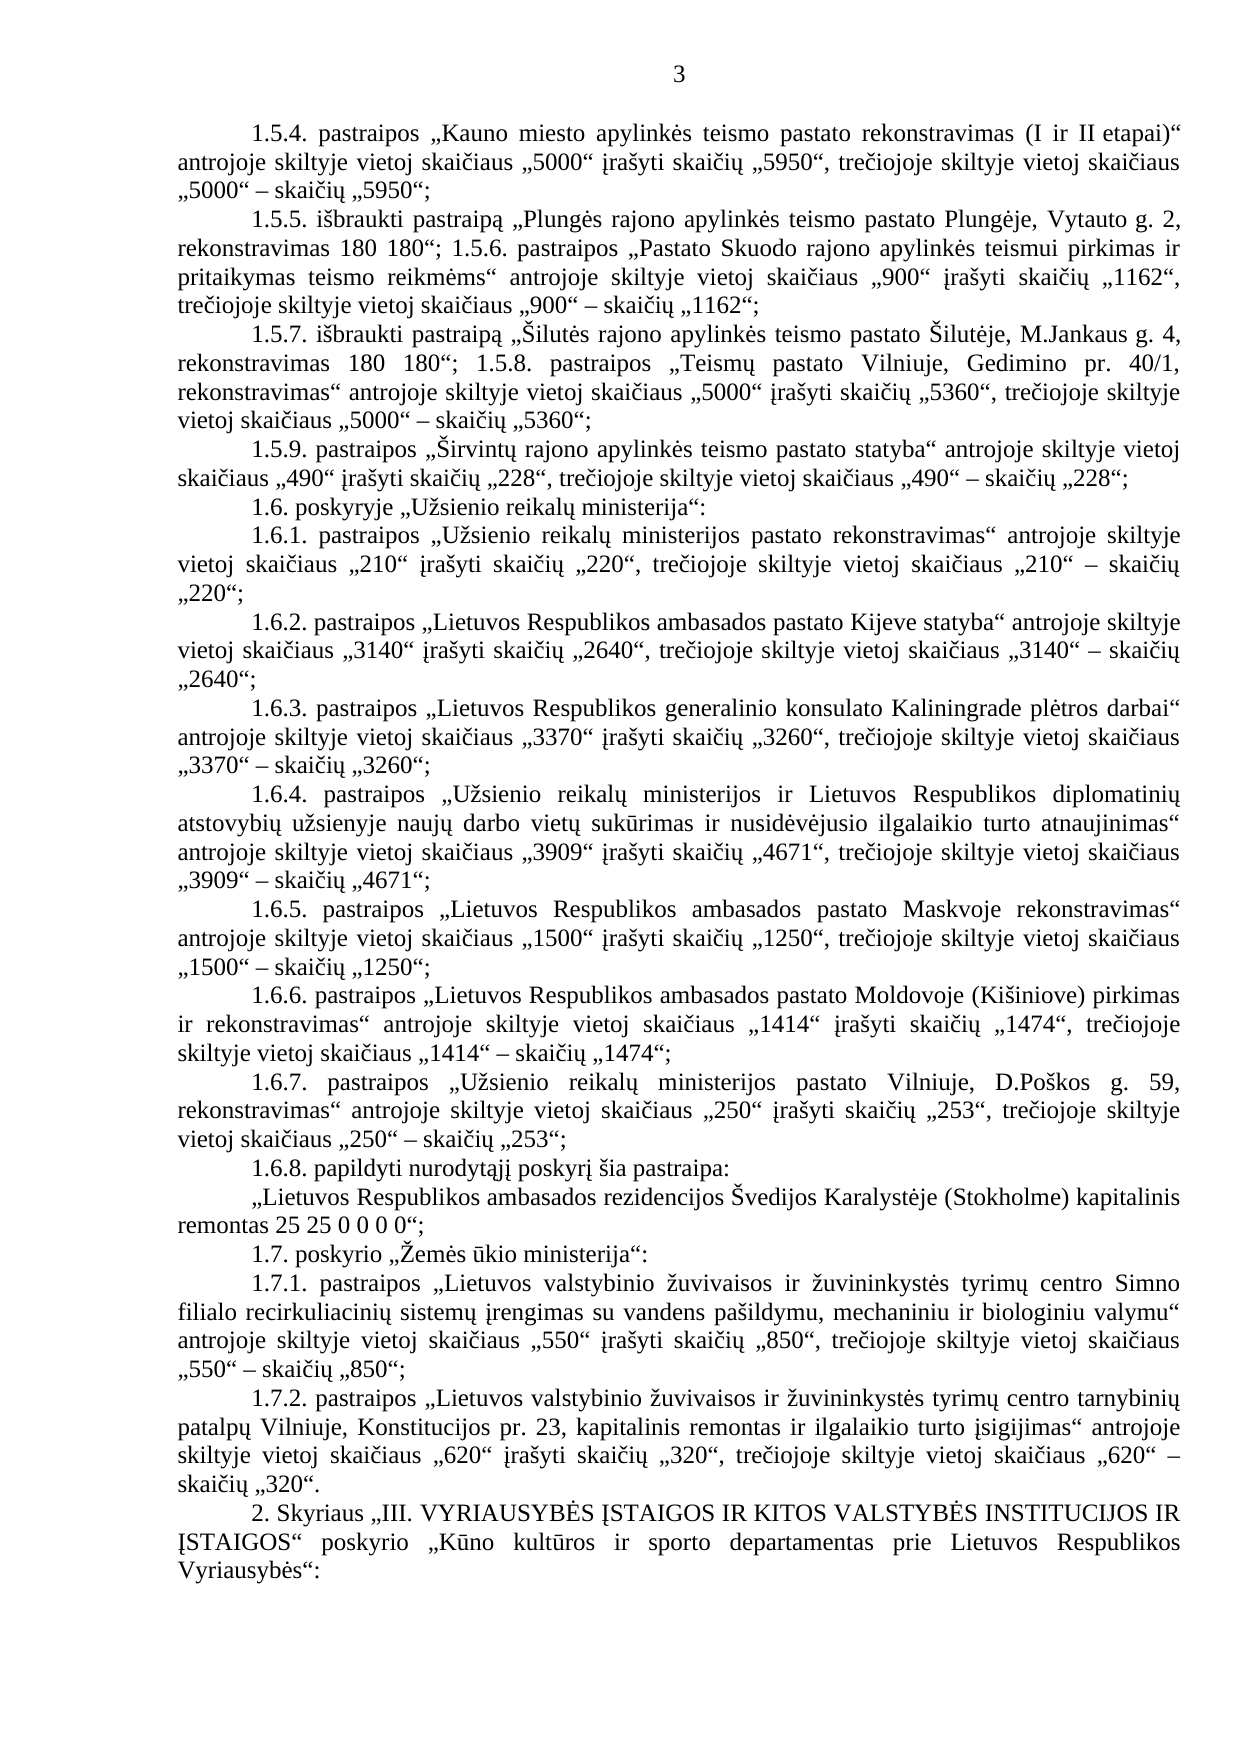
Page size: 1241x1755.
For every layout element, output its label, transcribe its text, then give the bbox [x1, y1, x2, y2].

text 1.6.2. pastraipos „Lietuvos Respublikos ambasados pastato Kijeve statyba“ antrojoje skiltyje vietoj skaičiaus „3140“ įrašyti skaičių „2640“, trečiojoje skiltyje vietoj skaičiaus „3140“ – skaičių „2640“; [177, 607, 1181, 693]
text 1.6.5. pastraipos „Lietuvos Respublikos ambasados pastato Maskvoje rekonstravimas“ antrojoje skiltyje vietoj skaičiaus „1500“ įrašyti skaičių „1250“, trečiojoje skiltyje vietoj skaičiaus „1500“ – skaičių „1250“; [177, 894, 1181, 981]
text 1.6.7. pastraipos „Užsienio reikalų ministerijos pastato Vilniuje, D.Poškos g. 59, rekonstravimas“ antrojoje skiltyje vietoj skaičiaus „250“ įrašyti skaičių „253“, trečiojoje skiltyje vietoj skaičiaus „250“ – skaičių „253“; [177, 1067, 1181, 1153]
text 1.7.1. pastraipos „Lietuvos valstybinio žuvivaisos ir žuvininkystės tyrimų centro Simno filialo recirkuliacinių sistemų įrengimas su vandens pašildymu, mechaniniu ir biologiniu valymu“ antrojoje skiltyje vietoj skaičiaus „550“ įrašyti skaičių „850“, trečiojoje skiltyje vietoj skaičiaus „550“ – skaičių „850“; [177, 1268, 1181, 1383]
text 1.6.6. pastraipos „Lietuvos Respublikos ambasados pastato Moldovoje (Kišiniove) pirkimas ir rekonstravimas“ antrojoje skiltyje vietoj skaičiaus „1414“ įrašyti skaičių „1474“, trečiojoje skiltyje vietoj skaičiaus „1414“ – skaičių „1474“; [177, 981, 1181, 1067]
text 1.6. poskyryje „Užsienio reikalų ministerija“: [177, 492, 1181, 521]
text 1.6.4. pastraipos „Užsienio reikalų ministerijos ir Lietuvos Respublikos diplomatinių atstovybių užsienyje naujų darbo vietų sukūrimas ir nusidėvėjusio ilgalaikio turto atnaujinimas“ antrojoje skiltyje vietoj skaičiaus „3909“ įrašyti skaičių „4671“, trečiojoje skiltyje vietoj skaičiaus „3909“ – skaičių „4671“; [177, 779, 1181, 894]
text 1.7.2. pastraipos „Lietuvos valstybinio žuvivaisos ir žuvininkystės tyrimų centro tarnybinių patalpų Vilniuje, Konstitucijos pr. 23, kapitalinis remontas ir ilgalaikio turto įsigijimas“ antrojoje skiltyje vietoj skaičiaus „620“ įrašyti skaičių „320“, trečiojoje skiltyje vietoj skaičiaus „620“ – skaičių „320“. [177, 1383, 1181, 1498]
text 2. Skyriaus „III. Vyriausybės įstaigos ir kitos valstybės institucijos ir įstaigos“ poskyrio „Kūno kultūros ir sporto departamentas prie Lietuvos Respublikos Vyriausybės“: [177, 1498, 1181, 1584]
text 1.6.8. papildyti nurodytąjį poskyrį šia pastraipa: [177, 1153, 1181, 1182]
text 1.6.3. pastraipos „Lietuvos Respublikos generalinio konsulato Kaliningrade plėtros darbai“ antrojoje skiltyje vietoj skaičiaus „3370“ įrašyti skaičių „3260“, trečiojoje skiltyje vietoj skaičiaus „3370“ – skaičių „3260“; [177, 693, 1181, 779]
text „Lietuvos Respublikos ambasados rezidencijos Švedijos Karalystėje (Stokholme) kapitalinis remontas 25 25 0 0 0 0“; [177, 1182, 1181, 1239]
text 1.7. poskyrio „Žemės ūkio ministerija“: [177, 1239, 1181, 1268]
text 1.6.1. pastraipos „Užsienio reikalų ministerijos pastato rekonstravimas“ antrojoje skiltyje vietoj skaičiaus „210“ įrašyti skaičių „220“, trečiojoje skiltyje vietoj skaičiaus „210“ – skaičių „220“; [177, 521, 1181, 607]
text 1.5.7. išbraukti pastraipą „Šilutės rajono apylinkės teismo pastato Šilutėje, M.Jankaus g. 4, rekonstravimas 180 180“; 1.5.8. pastraipos „Teismų pastato Vilniuje, Gedimino pr. 40/1, rekonstravimas“ antrojoje skiltyje vietoj skaičiaus „5000“ įrašyti skaičių „5360“, trečiojoje skiltyje vietoj skaičiaus „5000“ – skaičių „5360“; [177, 319, 1181, 434]
text 1.5.9. pastraipos „Širvintų rajono apylinkės teismo pastato statyba“ antrojoje skiltyje vietoj skaičiaus „490“ įrašyti skaičių „228“, trečiojoje skiltyje vietoj skaičiaus „490“ – skaičių „228“; [177, 434, 1181, 492]
text 1.5.5. išbraukti pastraipą „Plungės rajono apylinkės teismo pastato Plungėje, Vytauto g. 2, rekonstravimas 180 180“; 1.5.6. pastraipos „Pastato Skuodo rajono apylinkės teismui pirkimas ir pritaikymas teismo reikmėms“ antrojoje skiltyje vietoj skaičiaus „900“ įrašyti skaičių „1162“, trečiojoje skiltyje vietoj skaičiaus „900“ – skaičių „1162“; [177, 204, 1181, 319]
text 1.5.4. pastraipos „Kauno miesto apylinkės teismo pastato rekonstravimas (I ir II etapai)“ antrojoje skiltyje vietoj skaičiaus „5000“ įrašyti skaičių „5950“, trečiojoje skiltyje vietoj skaičiaus „5000“ – skaičių „5950“; [177, 118, 1181, 204]
